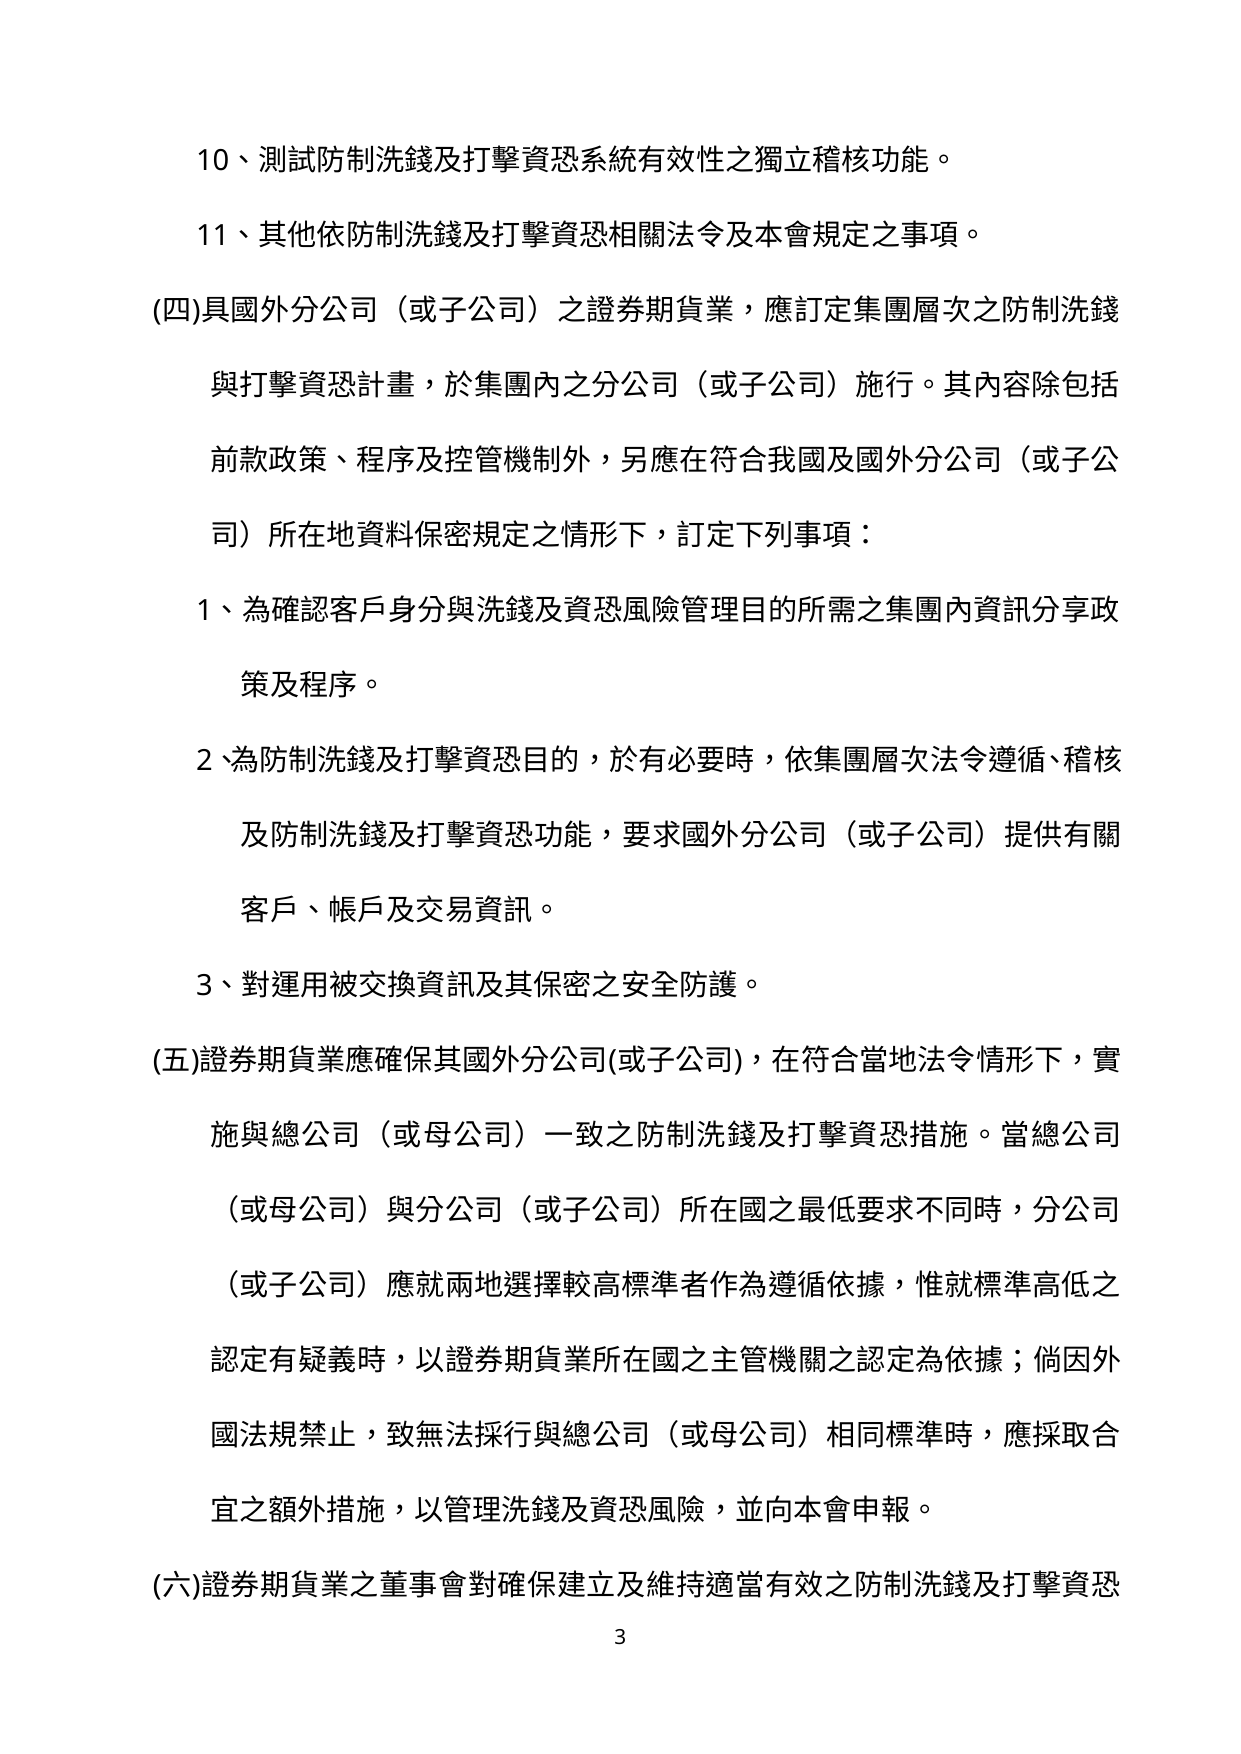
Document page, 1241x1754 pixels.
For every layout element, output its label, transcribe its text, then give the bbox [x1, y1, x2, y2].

text (五)證券期貨業應確保其國外分公司(或子公司)，在符合當地法令情形下，實施與總公司（或母公司）一致之防制洗錢及打擊資恐措施。當總公司（或母公司）與分公司（或子公司）所在國之最低要求不同時，分公司（或子公司）應就兩地選擇較高標準者作為遵循依據，惟就標準高低之認定有疑義時，以證券期貨業所在國之主管機關之認定為依據；倘因外國法規禁止，致無法採行與總公司（或母公司）相同標準時，應採取合宜之額外措施，以管理洗錢及資恐風險，並向本會申報。 [153, 1020, 1122, 1545]
text 11、其他依防制洗錢及打擊資恐相關法令及本會規定之事項。 [196, 195, 1122, 270]
text 2、為防制洗錢及打擊資恐目的，於有必要時，依集團層次法令遵循、稽核及防制洗錢及打擊資恐功能，要求國外分公司（或子公司）提供有關客戶、帳戶及交易資訊。 [196, 720, 1122, 945]
text (六)證券期貨業之董事會對確保建立及維持適當有效之防制洗錢及打擊資恐 [153, 1545, 1122, 1620]
text (四)具國外分公司（或子公司）之證券期貨業，應訂定集團層次之防制洗錢與打擊資恐計畫，於集團內之分公司（或子公司）施行。其內容除包括前款政策、程序及控管機制外，另應在符合我國及國外分公司（或子公司）所在地資料保密規定之情形下，訂定下列事項： [153, 270, 1122, 570]
text 3、對運用被交換資訊及其保密之安全防護。 [196, 945, 1122, 1020]
text 10、測試防制洗錢及打擊資恐系統有效性之獨立稽核功能。 [196, 120, 1122, 195]
text 1、為確認客戶身分與洗錢及資恐風險管理目的所需之集團內資訊分享政策及程序。 [196, 570, 1122, 720]
